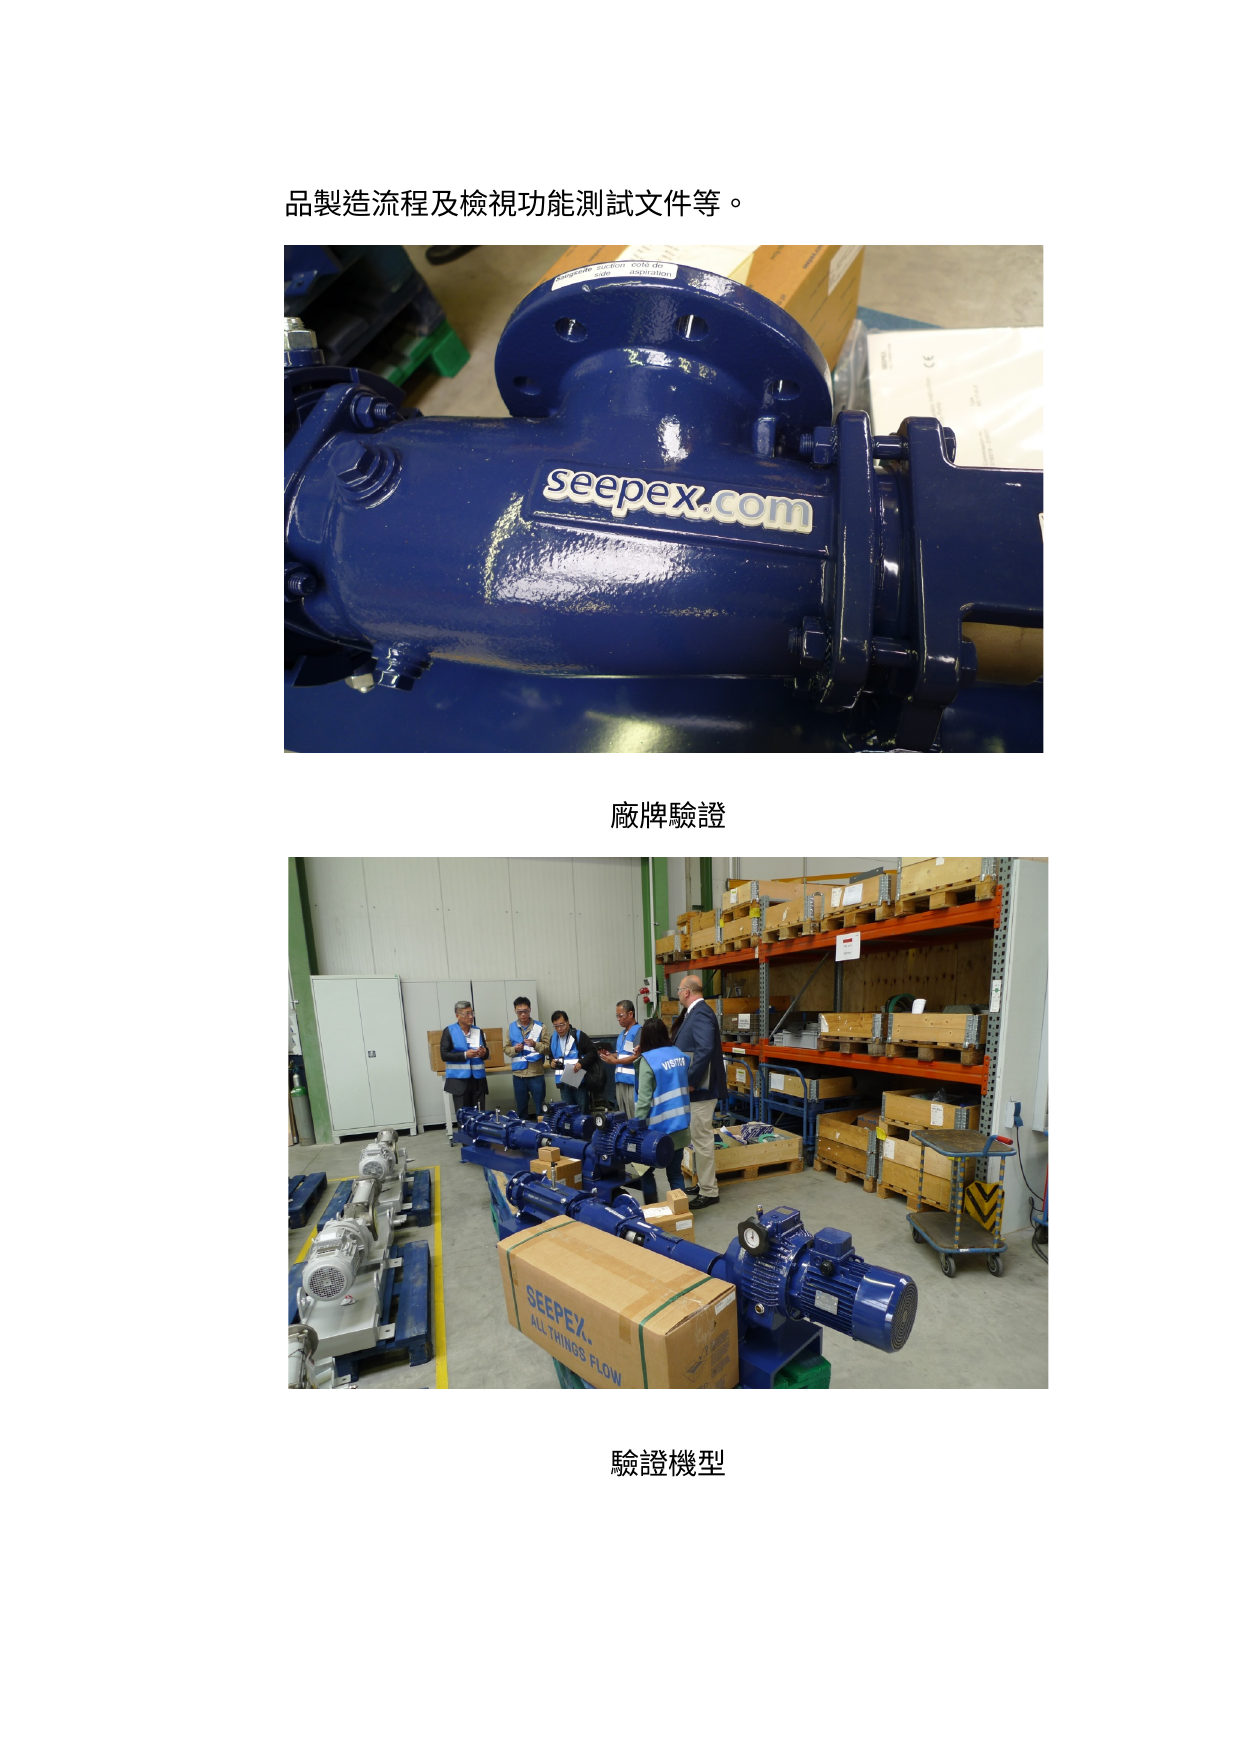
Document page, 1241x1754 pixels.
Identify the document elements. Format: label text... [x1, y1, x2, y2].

picture [284, 245, 1044, 753]
list 品製造流程及檢視功能測試文件等。 [246, 164, 1053, 239]
picture [288, 857, 1049, 1389]
text 廠牌驗證 [284, 776, 1053, 851]
text 驗證機型 [284, 1424, 1053, 1499]
